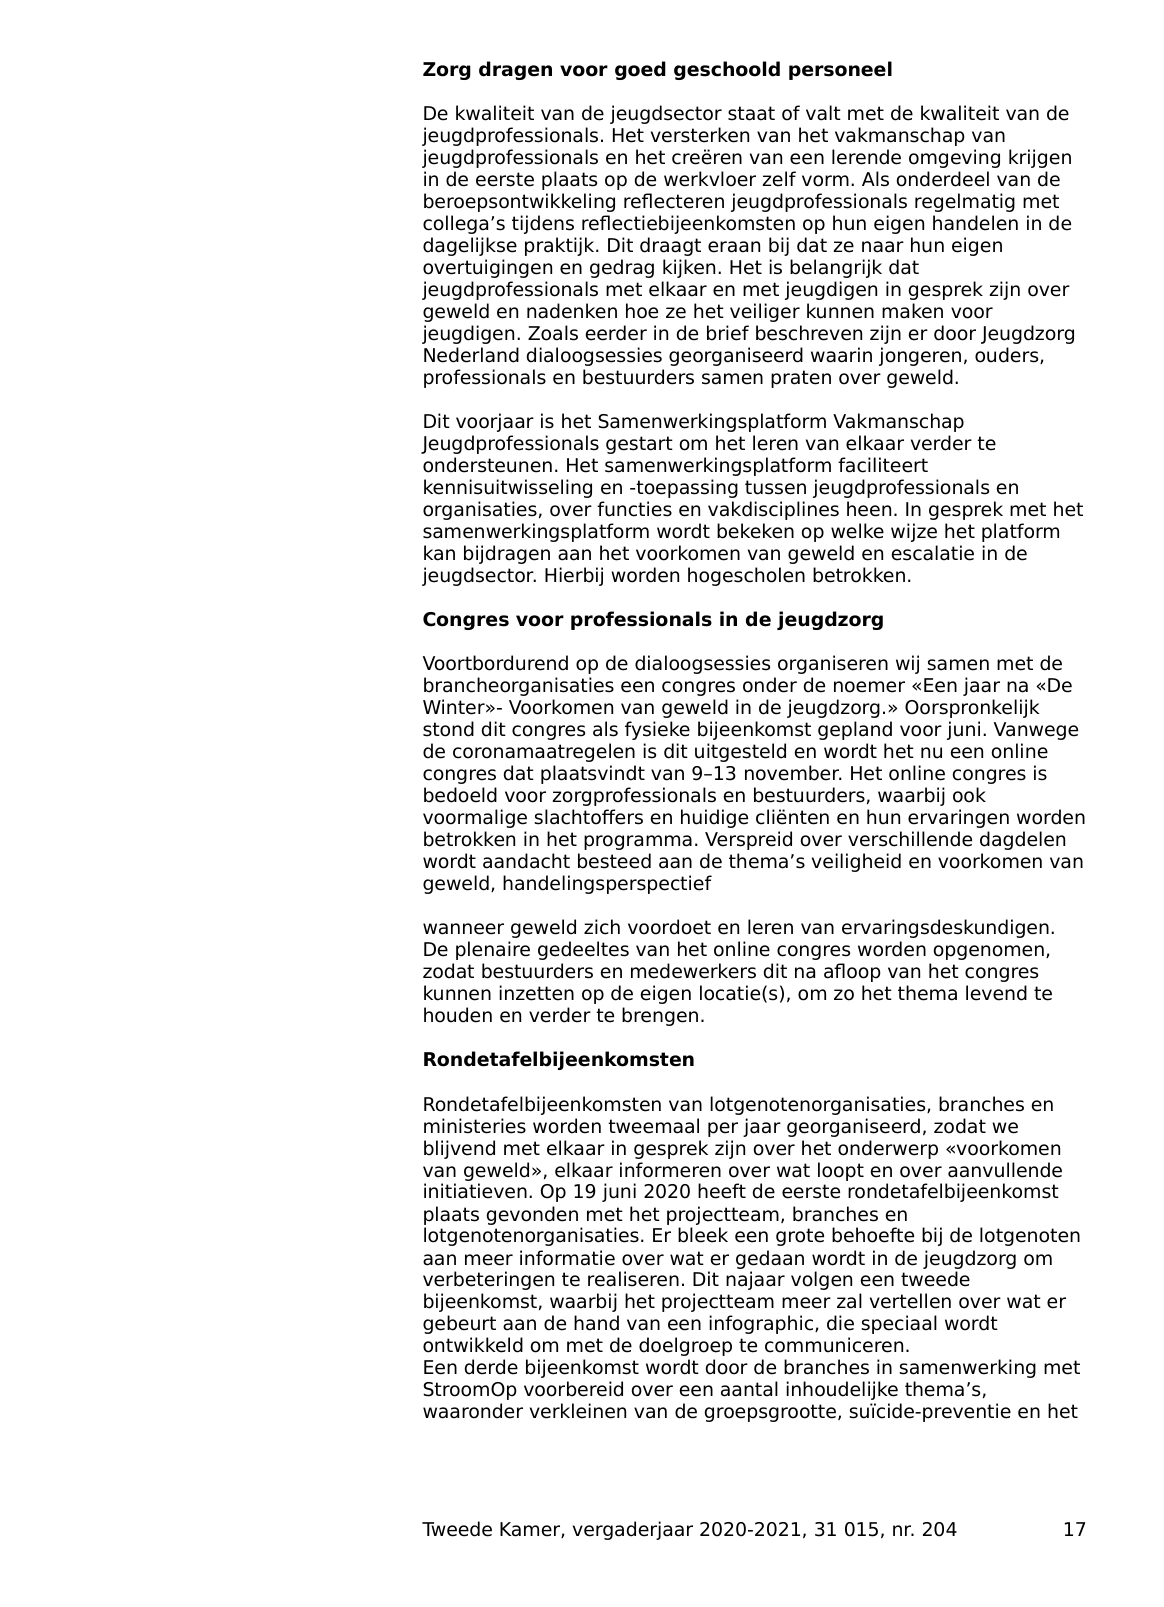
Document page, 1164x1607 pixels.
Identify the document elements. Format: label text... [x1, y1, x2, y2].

text Dit voorjaar is het Samenwerkingsplatform Vakmanschap Jeugdprofessionals gestart om het leren van elkaar verder te ondersteunen. Het samenwerkingsplatform faciliteert kennisuitwisseling en -toepassing tussen jeugdprofessionals en organisaties, over functies en vakdisciplines heen. In gesprek met het samenwerkingsplatform wordt bekeken op welke wijze het platform kan bijdragen aan het voorkomen van geweld en escalatie in de jeugdsector. Hierbij worden hogescholen betrokken. [422, 411, 1087, 587]
text De kwaliteit van de jeugdsector staat of valt met de kwaliteit van de jeugdprofessionals. Het versterken van het vakmanschap van jeugdprofessionals en het creëren van een lerende omgeving krijgen in de eerste plaats op de werkvloer zelf vorm. Als onderdeel van de beroepsontwikkeling reflecteren jeugdprofessionals regelmatig met collega’s tijdens reflectiebijeenkomsten op hun eigen handelen in de dagelijkse praktijk. Dit draagt eraan bij dat ze naar hun eigen overtuigingen en gedrag kijken. Het is belangrijk dat jeugdprofessionals met elkaar en met jeugdigen in gesprek zijn over geweld en nadenken hoe ze het veiliger kunnen maken voor jeugdigen. Zoals eerder in de brief beschreven zijn er door Jeugdzorg Nederland dialoogsessies georganiseerd waarin jongeren, ouders, professionals en bestuurders samen praten over geweld. [422, 103, 1087, 389]
text Voortbordurend op de dialoogsessies organiseren wij samen met de brancheorganisaties een congres onder de noemer «Een jaar na «De Winter»- Voorkomen van geweld in de jeugdzorg.» Oorspronkelijk stond dit congres als fysieke bijeenkomst gepland voor juni. Vanwege de coronamaatregelen is dit uitgesteld en wordt het nu een online congres dat plaatsvindt van 9–13 november. Het online congres is bedoeld voor zorgprofessionals en bestuurders, waarbij ook voormalige slachtoffers en huidige cliënten en hun ervaringen worden betrokken in het programma. Verspreid over verschillende dagdelen wordt aandacht besteed aan de thema’s veiligheid en voorkomen van geweld, handelingsperspectief [422, 653, 1087, 895]
subtitle Rondetafelbijeenkomsten [422, 1049, 1087, 1071]
subtitle Congres voor professionals in de jeugdzorg [422, 609, 1087, 631]
subtitle Zorg dragen voor goed geschoold personeel [422, 59, 1087, 81]
text Rondetafelbijeenkomsten van lotgenotenorganisaties, branches en ministeries worden tweemaal per jaar georganiseerd, zodat we blijvend met elkaar in gesprek zijn over het onderwerp «voorkomen van geweld», elkaar informeren over wat loopt en over aanvullende initiatieven. Op 19 juni 2020 heeft de eerste rondetafelbijeenkomst plaats gevonden met het projectteam, branches en lotgenotenorganisaties. Er bleek een grote behoefte bij de lotgenoten aan meer informatie over wat er gedaan wordt in de jeugdzorg om verbeteringen te realiseren. Dit najaar volgen een tweede bijeenkomst, waarbij het projectteam meer zal vertellen over wat er gebeurt aan de hand van een infographic, die speciaal wordt ontwikkeld om met de doelgroep te communiceren. [422, 1093, 1087, 1357]
text Een derde bijeenkomst wordt door de branches in samenwerking met StroomOp voorbereid over een aantal inhoudelijke thema’s, waaronder verkleinen van de groepsgrootte, suïcide-preventie en het [422, 1357, 1087, 1423]
text wanneer geweld zich voordoet en leren van ervaringsdeskundigen. De plenaire gedeeltes van het online congres worden opgenomen, zodat bestuurders en medewerkers dit na afloop van het congres kunnen inzetten op de eigen locatie(s), om zo het thema levend te houden en verder te brengen. [422, 917, 1087, 1027]
